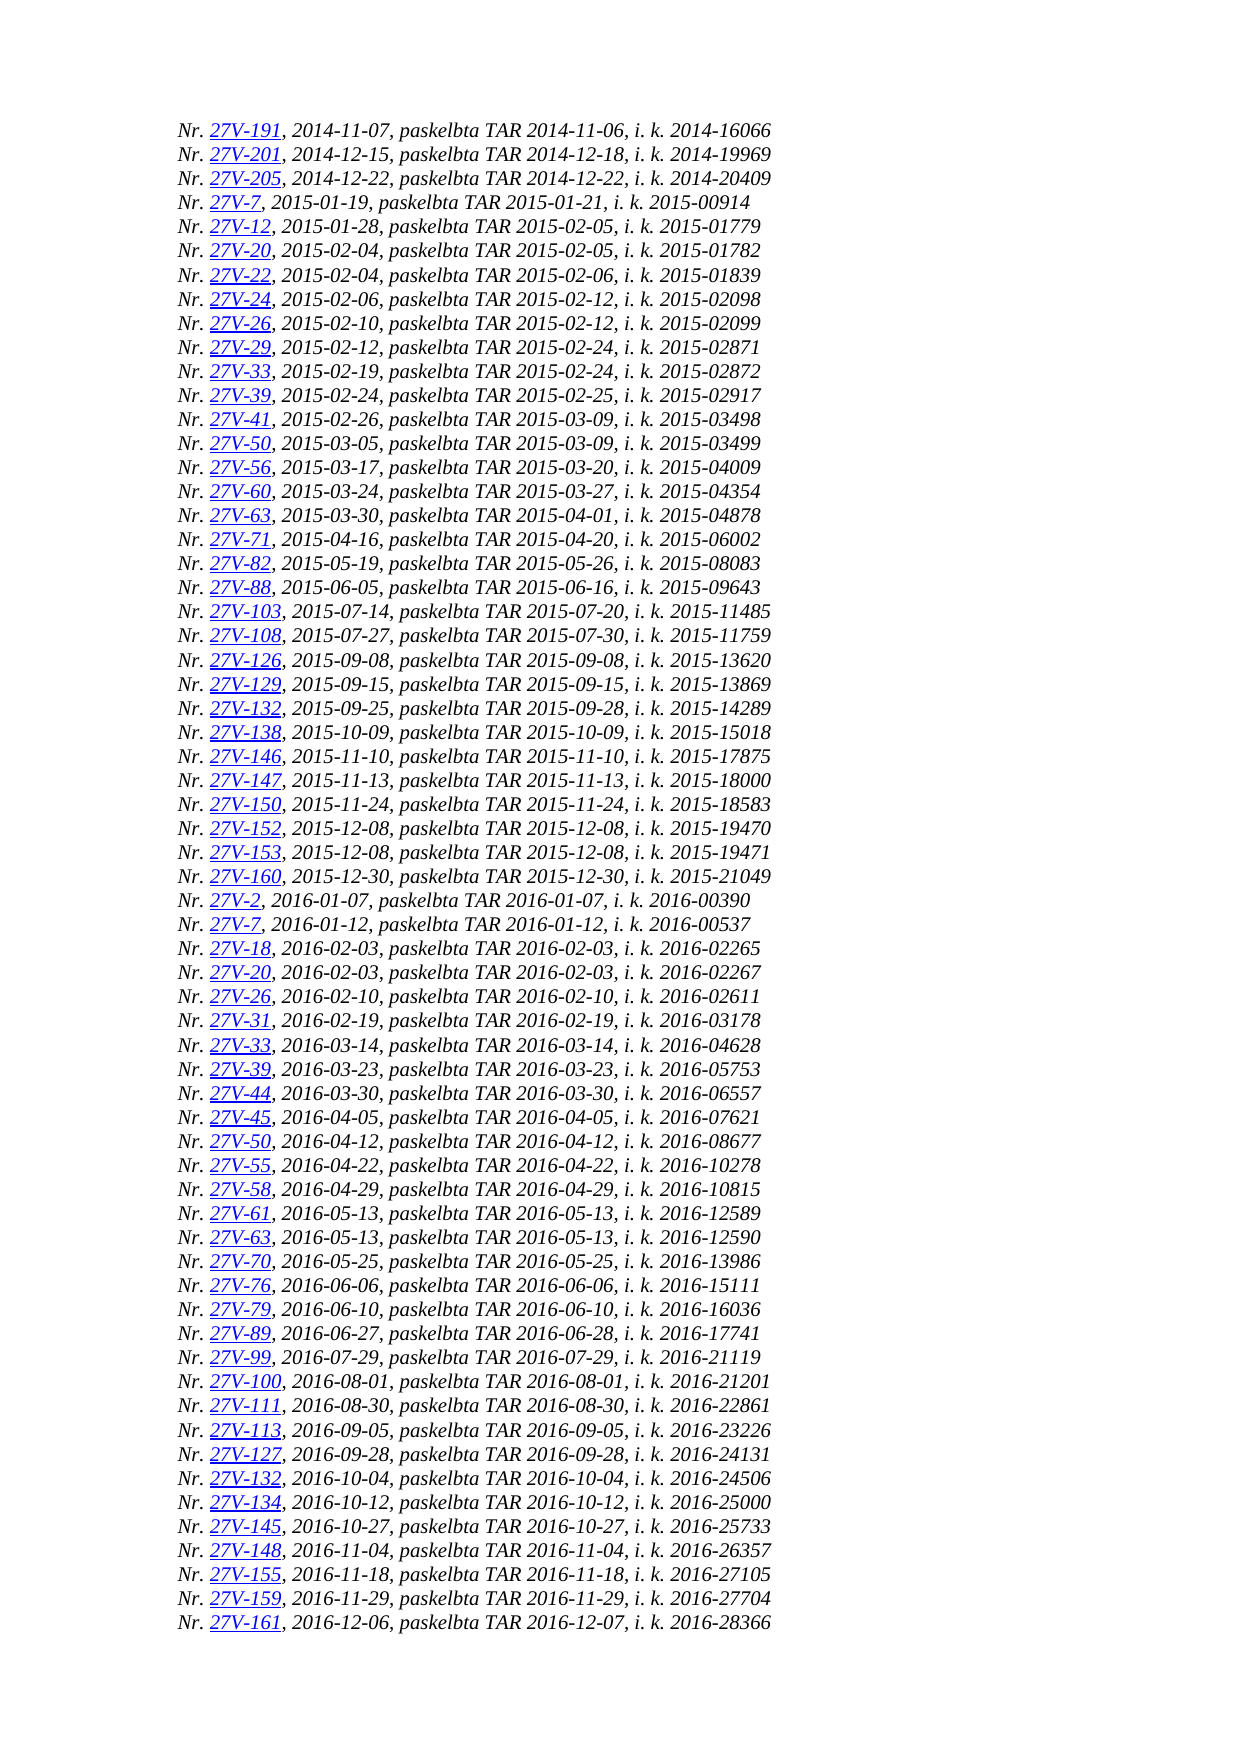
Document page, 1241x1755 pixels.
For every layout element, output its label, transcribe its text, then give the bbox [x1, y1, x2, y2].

text Nr. 27V-41, 2015-02-26, paskelbta TAR 2015-03-09, i. k. 2015-03498 [177, 407, 1122, 431]
text Nr. 27V-22, 2015-02-04, paskelbta TAR 2015-02-06, i. k. 2015-01839 [177, 262, 1122, 287]
text Nr. 27V-126, 2015-09-08, paskelbta TAR 2015-09-08, i. k. 2015-13620 [177, 647, 1122, 672]
text Nr. 27V-127, 2016-09-28, paskelbta TAR 2016-09-28, i. k. 2016-24131 [177, 1442, 1122, 1466]
text Nr. 27V-39, 2015-02-24, paskelbta TAR 2015-02-25, i. k. 2015-02917 [177, 383, 1122, 407]
text Nr. 27V-44, 2016-03-30, paskelbta TAR 2016-03-30, i. k. 2016-06557 [177, 1081, 1122, 1105]
text Nr. 27V-33, 2016-03-14, paskelbta TAR 2016-03-14, i. k. 2016-04628 [177, 1032, 1122, 1057]
text Nr. 27V-70, 2016-05-25, paskelbta TAR 2016-05-25, i. k. 2016-13986 [177, 1249, 1122, 1273]
text Nr. 27V-33, 2015-02-19, paskelbta TAR 2015-02-24, i. k. 2015-02872 [177, 359, 1122, 383]
text Nr. 27V-138, 2015-10-09, paskelbta TAR 2015-10-09, i. k. 2015-15018 [177, 720, 1122, 744]
text Nr. 27V-39, 2016-03-23, paskelbta TAR 2016-03-23, i. k. 2016-05753 [177, 1057, 1122, 1081]
text Nr. 27V-45, 2016-04-05, paskelbta TAR 2016-04-05, i. k. 2016-07621 [177, 1105, 1122, 1129]
text Nr. 27V-150, 2015-11-24, paskelbta TAR 2015-11-24, i. k. 2015-18583 [177, 792, 1122, 816]
text Nr. 27V-50, 2016-04-12, paskelbta TAR 2016-04-12, i. k. 2016-08677 [177, 1129, 1122, 1153]
text Nr. 27V-111, 2016-08-30, paskelbta TAR 2016-08-30, i. k. 2016-22861 [177, 1393, 1122, 1417]
text Nr. 27V-89, 2016-06-27, paskelbta TAR 2016-06-28, i. k. 2016-17741 [177, 1321, 1122, 1345]
text Nr. 27V-63, 2016-05-13, paskelbta TAR 2016-05-13, i. k. 2016-12590 [177, 1225, 1122, 1249]
text Nr. 27V-26, 2016-02-10, paskelbta TAR 2016-02-10, i. k. 2016-02611 [177, 984, 1122, 1008]
text Nr. 27V-20, 2016-02-03, paskelbta TAR 2016-02-03, i. k. 2016-02267 [177, 960, 1122, 984]
text Nr. 27V-146, 2015-11-10, paskelbta TAR 2015-11-10, i. k. 2015-17875 [177, 744, 1122, 768]
text Nr. 27V-56, 2015-03-17, paskelbta TAR 2015-03-20, i. k. 2015-04009 [177, 455, 1122, 479]
text Nr. 27V-99, 2016-07-29, paskelbta TAR 2016-07-29, i. k. 2016-21119 [177, 1345, 1122, 1369]
text Nr. 27V-18, 2016-02-03, paskelbta TAR 2016-02-03, i. k. 2016-02265 [177, 936, 1122, 960]
text Nr. 27V-145, 2016-10-27, paskelbta TAR 2016-10-27, i. k. 2016-25733 [177, 1514, 1122, 1538]
text Nr. 27V-88, 2015-06-05, paskelbta TAR 2015-06-16, i. k. 2015-09643 [177, 575, 1122, 599]
text Nr. 27V-63, 2015-03-30, paskelbta TAR 2015-04-01, i. k. 2015-04878 [177, 503, 1122, 527]
text Nr. 27V-31, 2016-02-19, paskelbta TAR 2016-02-19, i. k. 2016-03178 [177, 1008, 1122, 1032]
text Nr. 27V-132, 2015-09-25, paskelbta TAR 2015-09-28, i. k. 2015-14289 [177, 696, 1122, 720]
text Nr. 27V-201, 2014-12-15, paskelbta TAR 2014-12-18, i. k. 2014-19969 [177, 142, 1122, 166]
text Nr. 27V-152, 2015-12-08, paskelbta TAR 2015-12-08, i. k. 2015-19470 [177, 816, 1122, 840]
text Nr. 27V-100, 2016-08-01, paskelbta TAR 2016-08-01, i. k. 2016-21201 [177, 1369, 1122, 1393]
text Nr. 27V-161, 2016-12-06, paskelbta TAR 2016-12-07, i. k. 2016-28366 [177, 1610, 1122, 1634]
text Nr. 27V-147, 2015-11-13, paskelbta TAR 2015-11-13, i. k. 2015-18000 [177, 768, 1122, 792]
text Nr. 27V-134, 2016-10-12, paskelbta TAR 2016-10-12, i. k. 2016-25000 [177, 1490, 1122, 1514]
text Nr. 27V-71, 2015-04-16, paskelbta TAR 2015-04-20, i. k. 2015-06002 [177, 527, 1122, 551]
text Nr. 27V-76, 2016-06-06, paskelbta TAR 2016-06-06, i. k. 2016-15111 [177, 1273, 1122, 1297]
text Nr. 27V-24, 2015-02-06, paskelbta TAR 2015-02-12, i. k. 2015-02098 [177, 287, 1122, 311]
text Nr. 27V-113, 2016-09-05, paskelbta TAR 2016-09-05, i. k. 2016-23226 [177, 1417, 1122, 1442]
text Nr. 27V-159, 2016-11-29, paskelbta TAR 2016-11-29, i. k. 2016-27704 [177, 1586, 1122, 1610]
text Nr. 27V-155, 2016-11-18, paskelbta TAR 2016-11-18, i. k. 2016-27105 [177, 1562, 1122, 1586]
text Nr. 27V-55, 2016-04-22, paskelbta TAR 2016-04-22, i. k. 2016-10278 [177, 1153, 1122, 1177]
text Nr. 27V-26, 2015-02-10, paskelbta TAR 2015-02-12, i. k. 2015-02099 [177, 311, 1122, 335]
text Nr. 27V-205, 2014-12-22, paskelbta TAR 2014-12-22, i. k. 2014-20409 [177, 166, 1122, 190]
text Nr. 27V-7, 2016-01-12, paskelbta TAR 2016-01-12, i. k. 2016-00537 [177, 912, 1122, 936]
text Nr. 27V-82, 2015-05-19, paskelbta TAR 2015-05-26, i. k. 2015-08083 [177, 551, 1122, 575]
text Nr. 27V-79, 2016-06-10, paskelbta TAR 2016-06-10, i. k. 2016-16036 [177, 1297, 1122, 1321]
text Nr. 27V-108, 2015-07-27, paskelbta TAR 2015-07-30, i. k. 2015-11759 [177, 623, 1122, 647]
text Nr. 27V-50, 2015-03-05, paskelbta TAR 2015-03-09, i. k. 2015-03499 [177, 431, 1122, 455]
text Nr. 27V-58, 2016-04-29, paskelbta TAR 2016-04-29, i. k. 2016-10815 [177, 1177, 1122, 1201]
text Nr. 27V-103, 2015-07-14, paskelbta TAR 2015-07-20, i. k. 2015-11485 [177, 599, 1122, 623]
text Nr. 27V-153, 2015-12-08, paskelbta TAR 2015-12-08, i. k. 2015-19471 [177, 840, 1122, 864]
text Nr. 27V-12, 2015-01-28, paskelbta TAR 2015-02-05, i. k. 2015-01779 [177, 214, 1122, 238]
text Nr. 27V-60, 2015-03-24, paskelbta TAR 2015-03-27, i. k. 2015-04354 [177, 479, 1122, 503]
text Nr. 27V-61, 2016-05-13, paskelbta TAR 2016-05-13, i. k. 2016-12589 [177, 1201, 1122, 1225]
text Nr. 27V-191, 2014-11-07, paskelbta TAR 2014-11-06, i. k. 2014-16066 [177, 118, 1122, 142]
text Nr. 27V-160, 2015-12-30, paskelbta TAR 2015-12-30, i. k. 2015-21049 [177, 864, 1122, 888]
text Nr. 27V-20, 2015-02-04, paskelbta TAR 2015-02-05, i. k. 2015-01782 [177, 238, 1122, 262]
text Nr. 27V-132, 2016-10-04, paskelbta TAR 2016-10-04, i. k. 2016-24506 [177, 1466, 1122, 1490]
text Nr. 27V-29, 2015-02-12, paskelbta TAR 2015-02-24, i. k. 2015-02871 [177, 335, 1122, 359]
text Nr. 27V-2, 2016-01-07, paskelbta TAR 2016-01-07, i. k. 2016-00390 [177, 888, 1122, 912]
text Nr. 27V-148, 2016-11-04, paskelbta TAR 2016-11-04, i. k. 2016-26357 [177, 1538, 1122, 1562]
text Nr. 27V-7, 2015-01-19, paskelbta TAR 2015-01-21, i. k. 2015-00914 [177, 190, 1122, 214]
text Nr. 27V-129, 2015-09-15, paskelbta TAR 2015-09-15, i. k. 2015-13869 [177, 672, 1122, 696]
